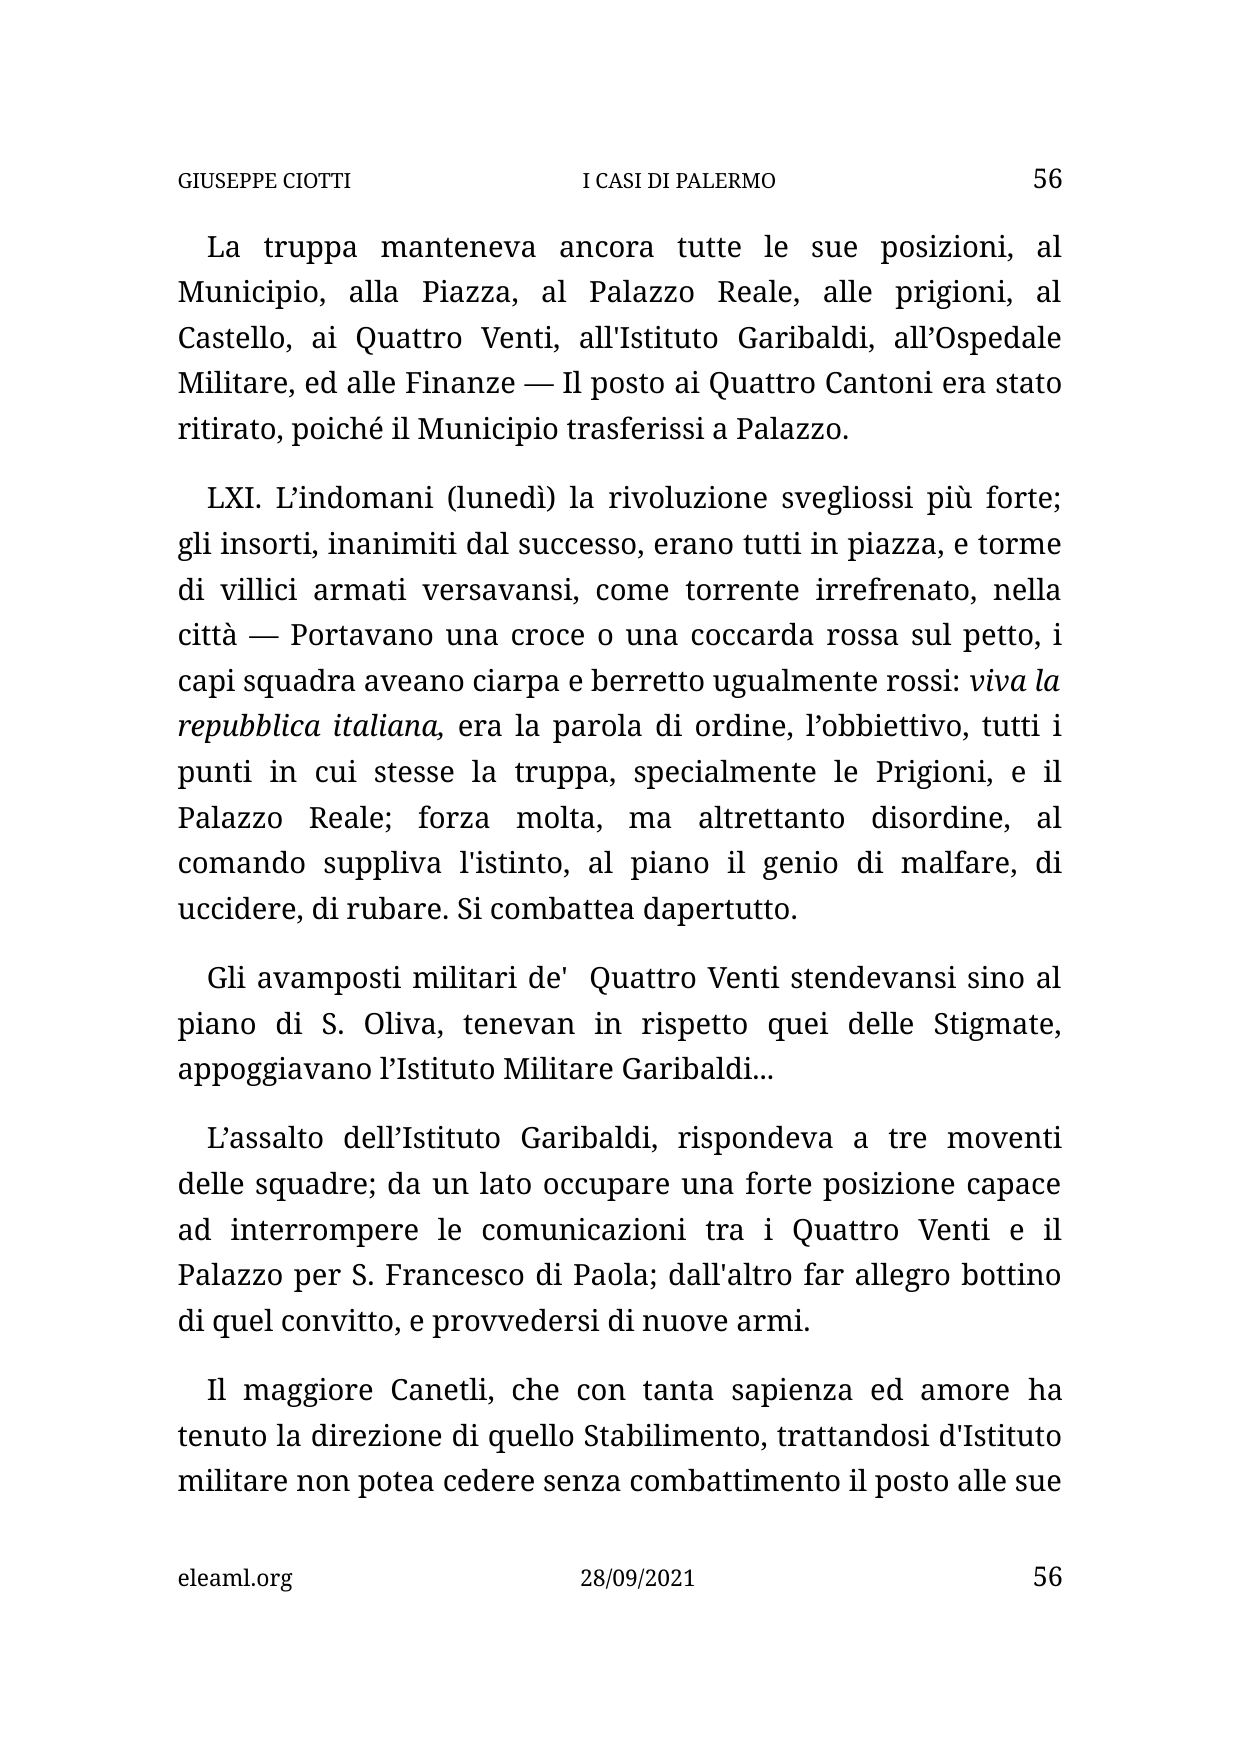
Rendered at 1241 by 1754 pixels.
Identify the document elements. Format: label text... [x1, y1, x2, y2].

text L’assalto dell’Istituto Garibaldi, rispondeva a tre moventi delle squadre; da un lato occupare una forte posizione capace ad interrompere le comunicazioni tra i Quattro Venti e il Palazzo per S. Francesco di Paola; dall'altro far allegro bottino di quel convitto, e provvedersi di nuove armi. [177, 1118, 1063, 1340]
text Il maggiore Canetli, che con tanta sapienza ed amore ha tenuto la direzione di quello Stabilimento, trattandosi d'Istituto militare non potea cedere senza combattimento il posto alle sue [177, 1369, 1063, 1500]
text Gli avamposti militari de' Quattro Venti stendevansi sino al piano di S. Oliva, tenevan in rispetto quei delle Stigmate, appoggiavano l’Istituto Militare Garibaldi... [177, 957, 1063, 1088]
text La truppa manteneva ancora tutte le sue posizioni, al Municipio, alla Piazza, al Palazzo Reale, alle prigioni, al Castello, ai Quattro Venti, all'Istituto Garibaldi, all’Ospedale Militare, ed alle Finanze — Il posto ai Quattro Cantoni era stato ritirato, poiché il Municipio trasferissi a Palazzo. [177, 226, 1063, 448]
text LXI. L’indomani (lunedì) la rivoluzione svegliossi più forte; gli insorti, inanimiti dal successo, erano tutti in piazza, e torme di villici armati versavansi, come torrente irrefrenato, nella città — Portavano una croce o una coccarda rossa sul petto, i capi squadra aveano ciarpa e berretto ugualmente rossi: viva la repubblica italiana, era la parola di ordine, l’obbiettivo, tutti i punti in cui stesse la truppa, specialmente le Prigioni, e il Palazzo Reale; forza molta, ma altrettanto disordine, al comando suppliva l'istinto, al piano il genio di malfare, di uccidere, di rubare. Si combattea dapertutto. [177, 477, 1063, 928]
